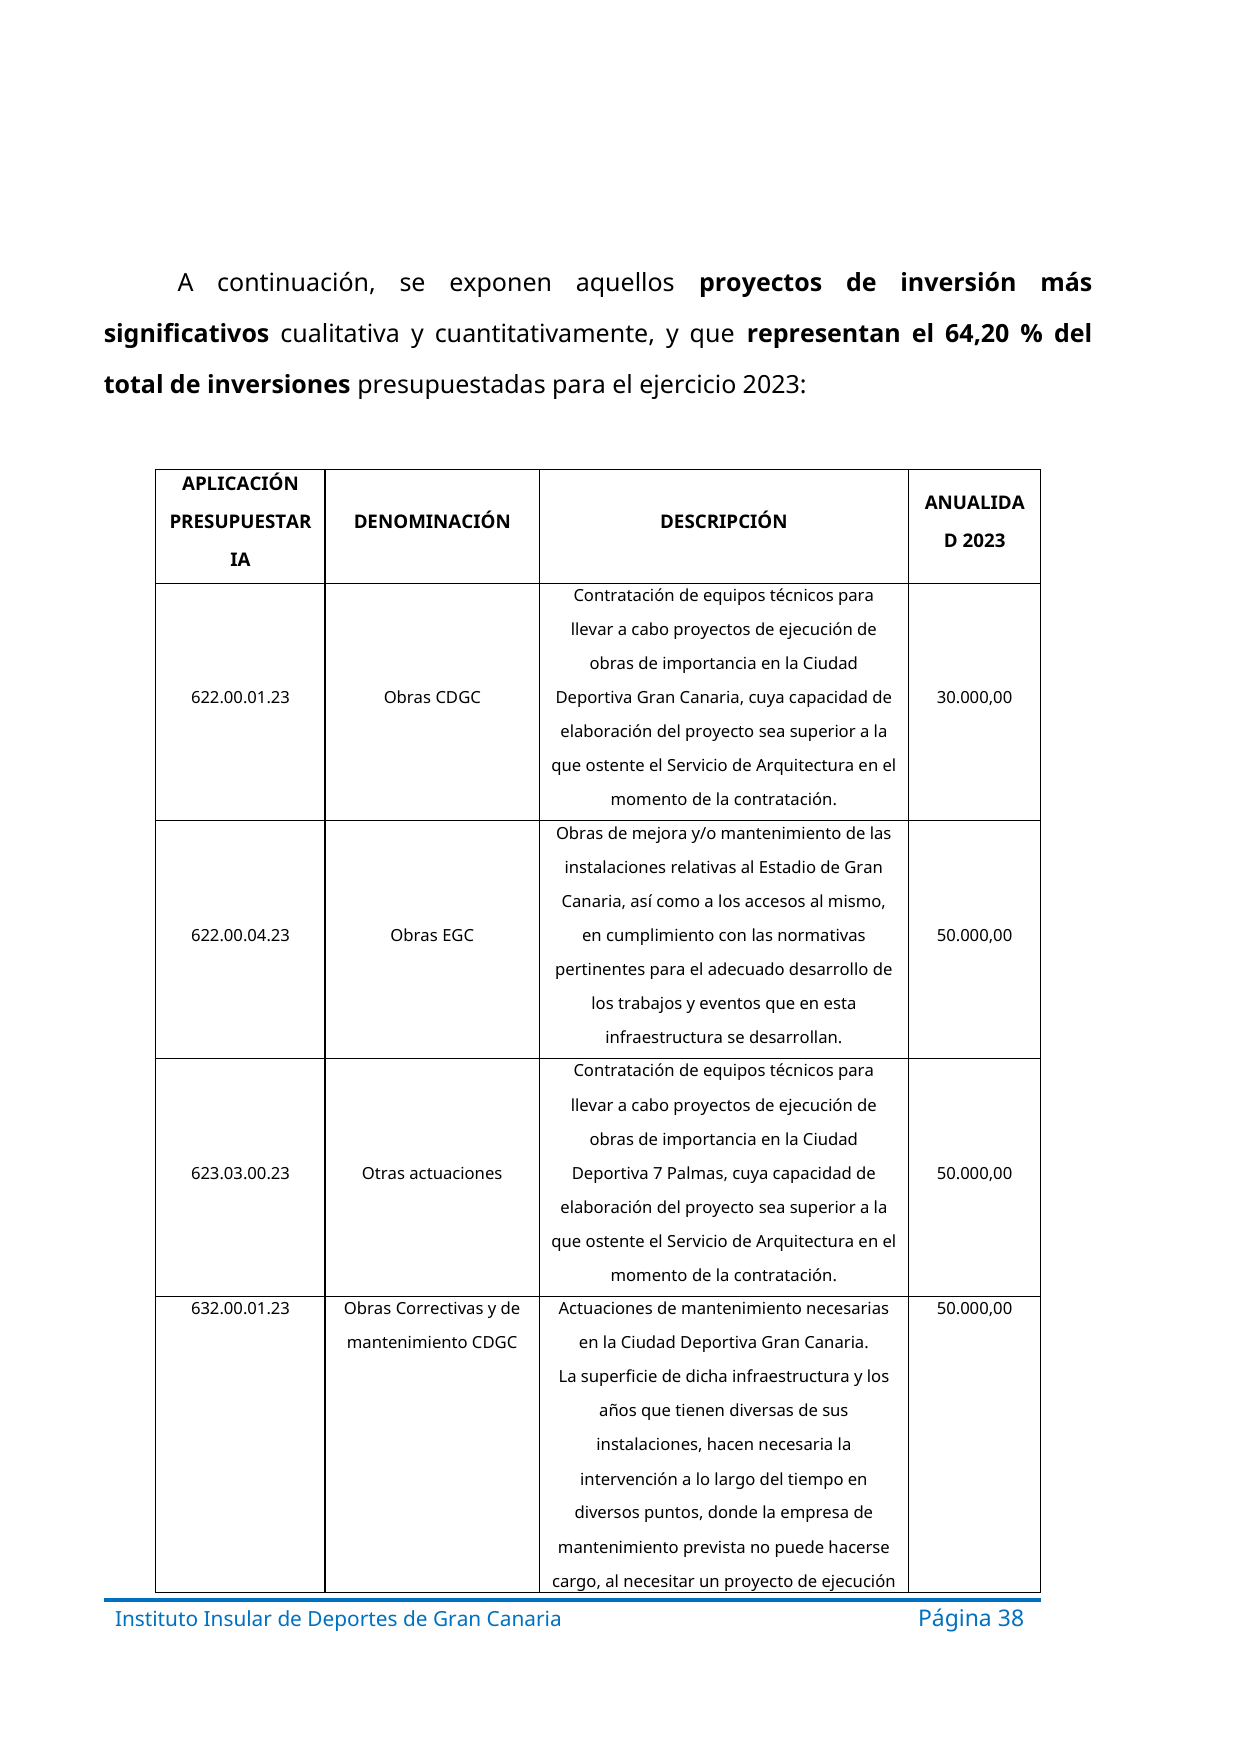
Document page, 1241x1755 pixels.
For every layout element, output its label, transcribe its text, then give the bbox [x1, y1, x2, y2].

table_cell Contratación de equipos técnicos para llevar a cabo proyectos de ejecución de obras de importancia en la Ciudad Deportiva Gran Canaria, cuya capacidad de elaboración del proyecto sea superior a la que ostente el Servicio de Arquitectura en el momento de la contratación. [540, 584, 908, 820]
table_header ANUALIDAD 2023 [909, 470, 1040, 583]
table_cell 622.00.01.23 [156, 584, 324, 820]
table_header APLICACIÓN PRESUPUESTARIA [156, 470, 324, 583]
text A continuación, se exponen aquellos proyectos de inversión más significativos cualitativa y cuantitativamente, y que representan el 64,20 % del total de inversiones presupuestadas para el ejercicio 2023: [103, 265, 1093, 401]
table_cell 50.000,00 [909, 1297, 1040, 1592]
table_cell Actuaciones de mantenimiento necesarias en la Ciudad Deportiva Gran Canaria. La superficie de dicha infraestructura y los años que tienen diversas de sus instalaciones, hacen necesaria la intervención a lo largo del tiempo en diversos puntos, donde la empresa de mantenimiento prevista no puede hacerse cargo, al necesitar un proyecto de ejecución [540, 1297, 908, 1592]
table_cell 30.000,00 [909, 584, 1040, 820]
table_cell Contratación de equipos técnicos para llevar a cabo proyectos de ejecución de obras de importancia en la Ciudad Deportiva 7 Palmas, cuya capacidad de elaboración del proyecto sea superior a la que ostente el Servicio de Arquitectura en el momento de la contratación. [540, 1059, 908, 1296]
table_cell 623.03.00.23 [156, 1059, 324, 1296]
table_cell 622.00.04.23 [156, 821, 324, 1058]
table_header DENOMINACIÓN [326, 470, 539, 583]
table_cell 632.00.01.23 [156, 1297, 324, 1592]
table_cell Obras EGC [326, 821, 539, 1058]
table_cell Obras de mejora y/o mantenimiento de las instalaciones relativas al Estadio de Gran Canaria, así como a los accesos al mismo, en cumplimiento con las normativas pertinentes para el adecuado desarrollo de los trabajos y eventos que en esta infraestructura se desarrollan. [540, 821, 908, 1058]
table_cell 50.000,00 [909, 821, 1040, 1058]
table_cell 50.000,00 [909, 1059, 1040, 1296]
table_cell Obras Correctivas y de mantenimiento CDGC [326, 1297, 539, 1592]
table_header DESCRIPCIÓN [540, 470, 908, 583]
table_cell Otras actuaciones [326, 1059, 539, 1296]
table_cell Obras CDGC [326, 584, 539, 820]
